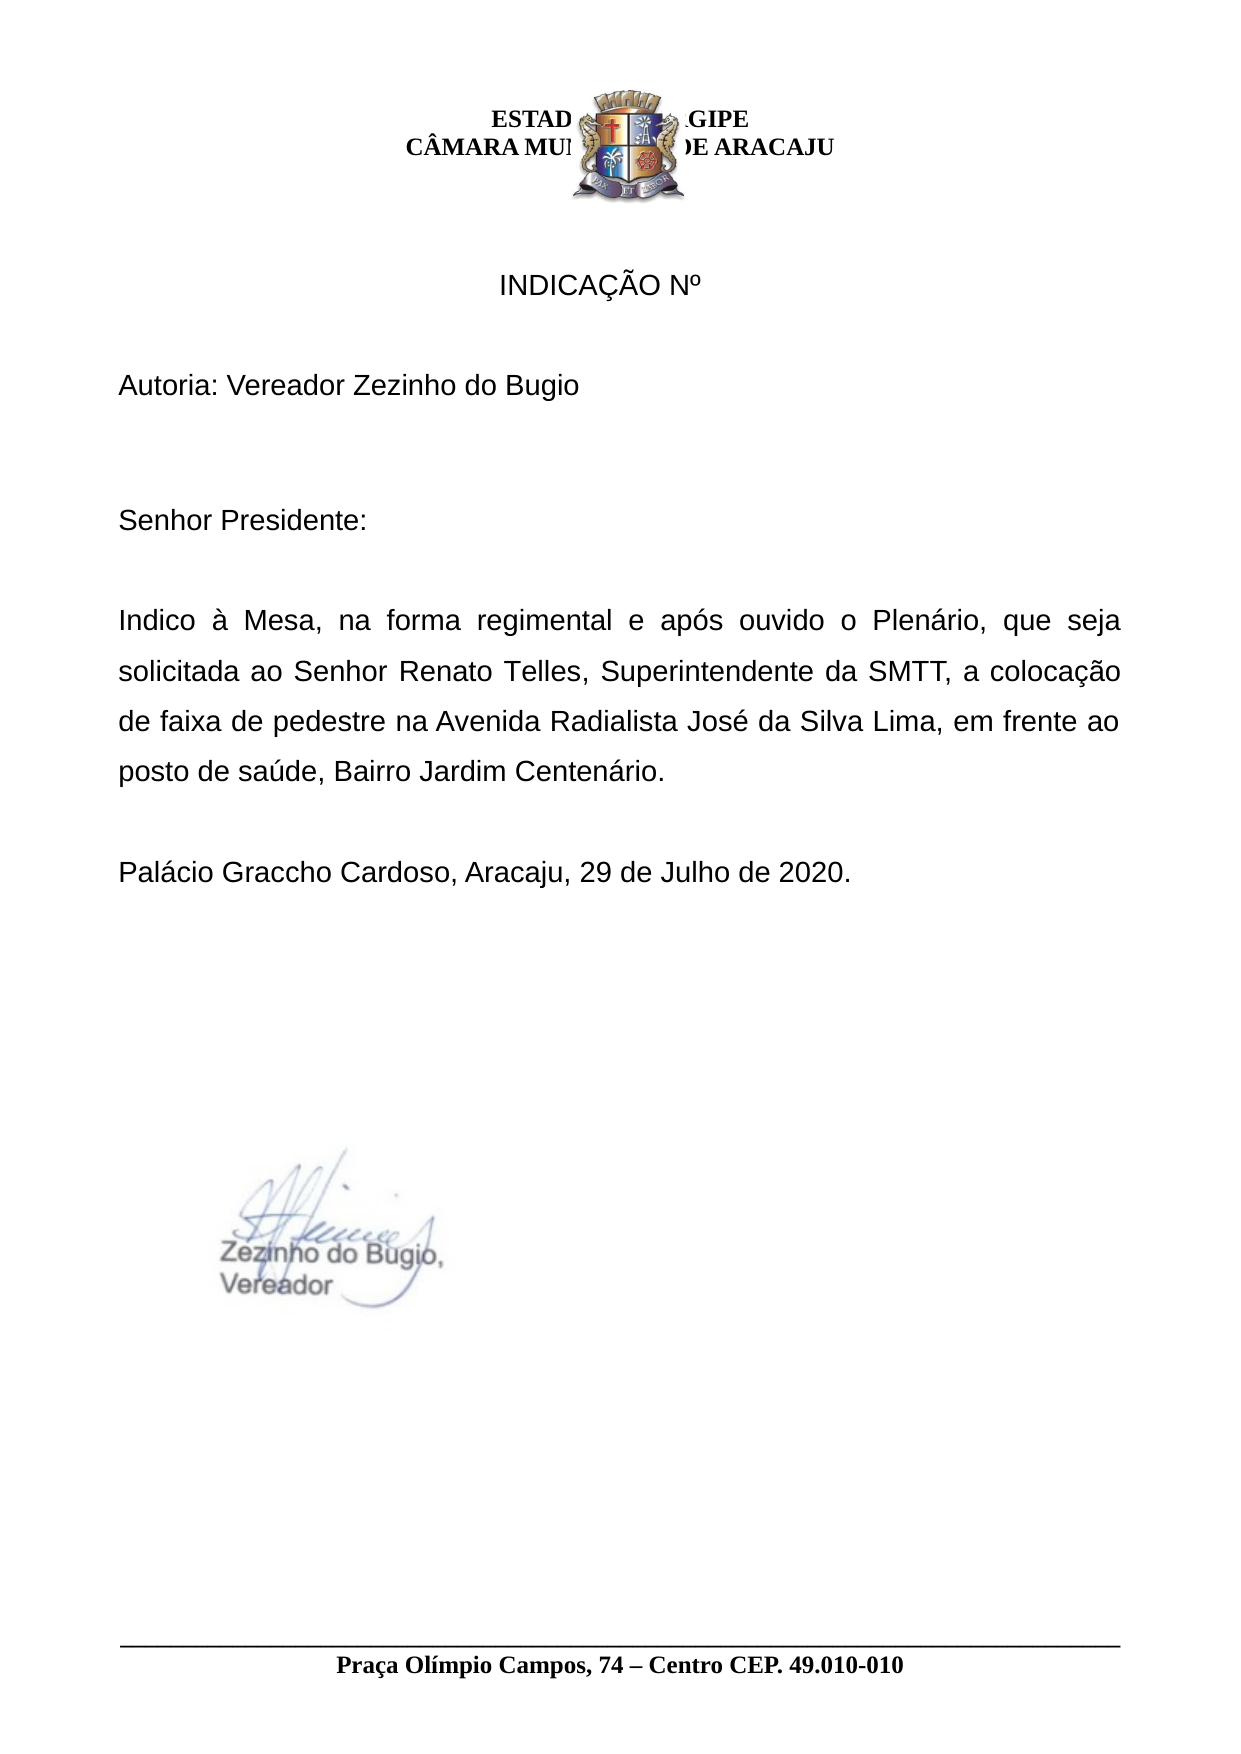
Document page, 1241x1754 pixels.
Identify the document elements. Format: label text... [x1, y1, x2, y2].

text INDICAÇÃO Nº [118, 268, 1122, 301]
text Palácio Graccho Cardoso, Aracaju, 29 de Julho de 2020. [118, 855, 1122, 888]
text Senhor Presidente: [118, 503, 1122, 536]
text Indico à Mesa, na forma regimental e após ouvido o Plenário, que seja solicitada ao Senhor Renato Telles, Superintendente da SMTT, a colocação de faixa de pedestre na Avenida Radialista José da Silva Lima, em frente ao posto de saúde, Bairro Jardim Centenário. [118, 603, 1122, 788]
text Autoria: Vereador Zezinho do Bugio [118, 368, 1122, 402]
